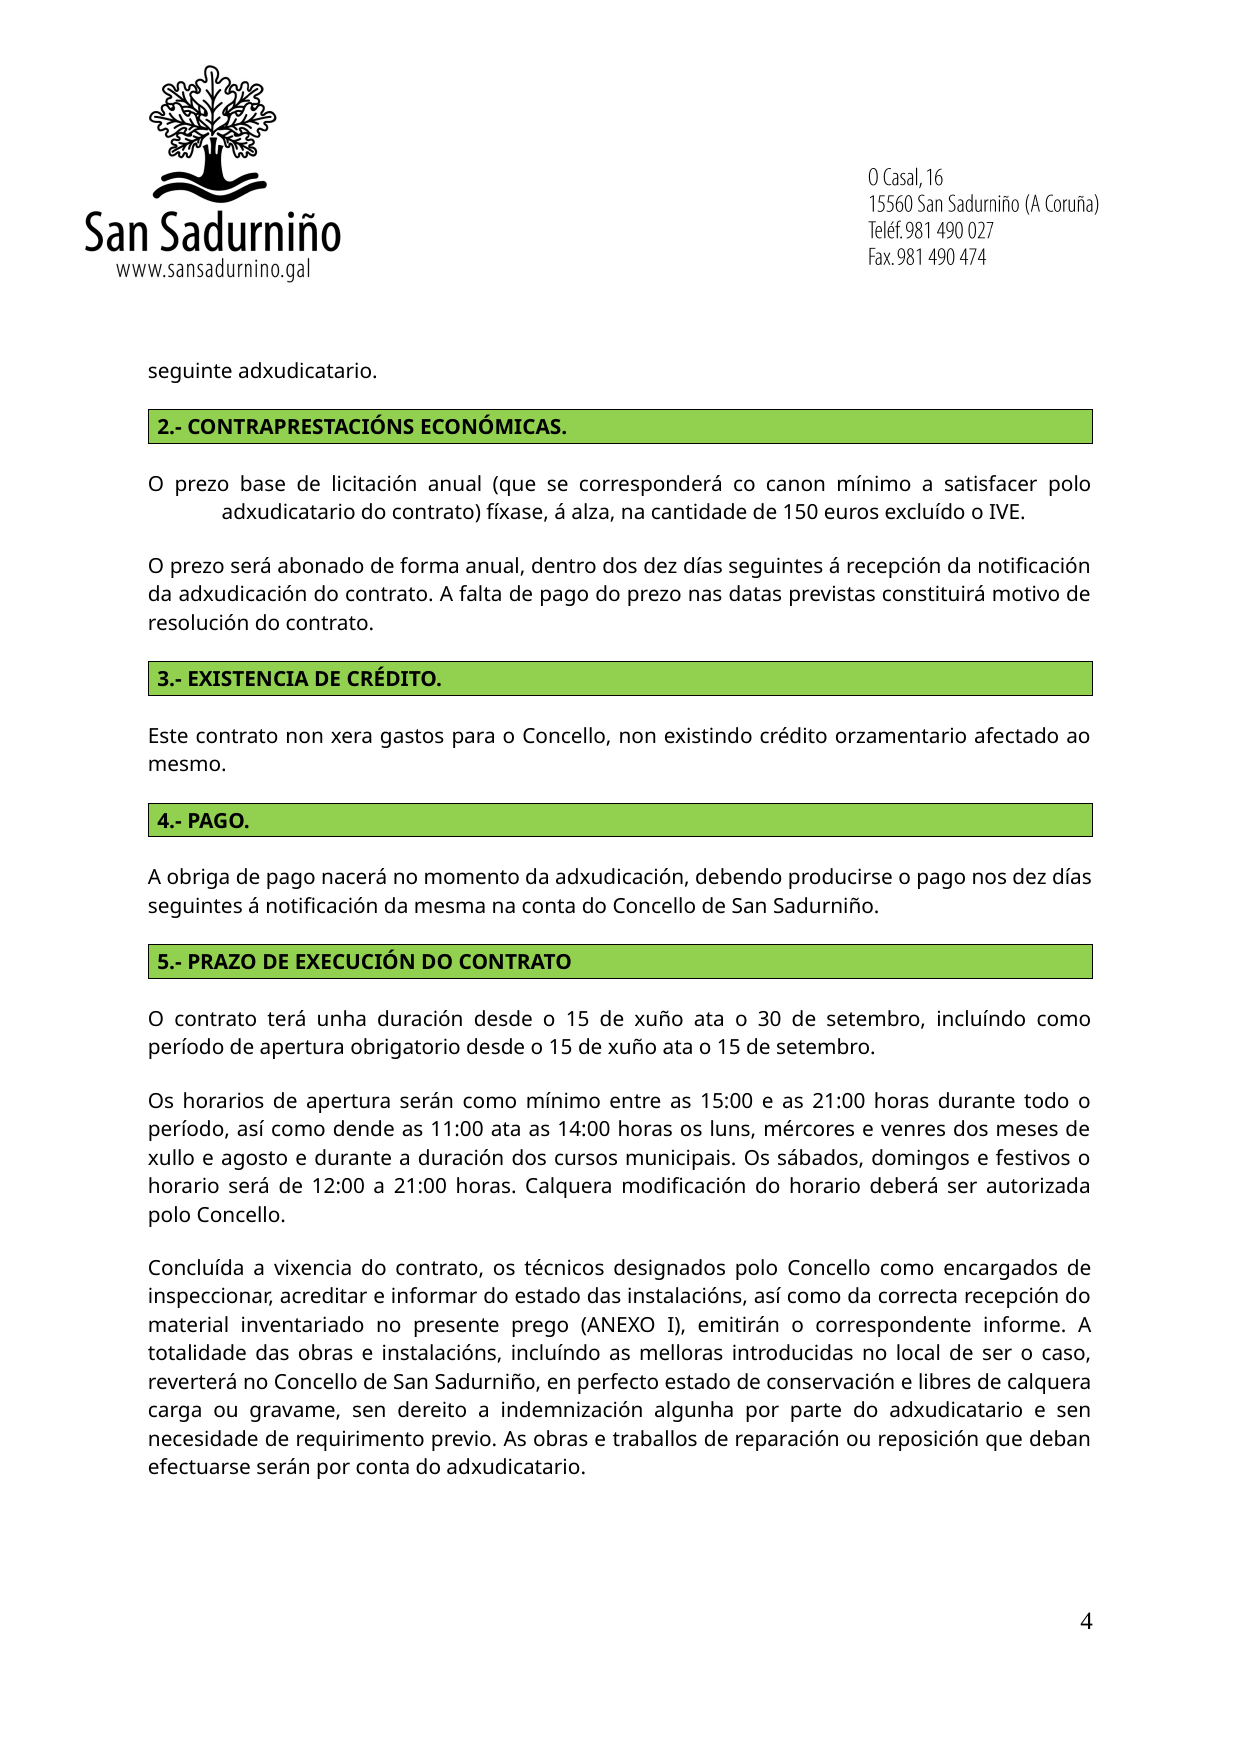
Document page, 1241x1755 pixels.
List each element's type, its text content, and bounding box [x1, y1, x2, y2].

text 5.- PRAZO DE EXECUCIÓN DO CONTRATO [149, 945, 1092, 978]
text O prezo será abonado de forma anual, dentro dos dez días seguintes á recepción da notificación da adxudicación do contrato. A falta de pago do prezo nas datas previstas constituirá motivo de resolución do contrato. [148, 551, 1093, 636]
text 2.- CONTRAPRESTACIÓNS ECONÓMICAS. [149, 410, 1092, 443]
text Os horarios de apertura serán como mínimo entre as 15:00 e as 21:00 horas durante todo o período, así como dende as 11:00 ata as 14:00 horas os luns, mércores e venres dos meses de xullo e agosto e durante a duración dos cursos municipais. Os sábados, domingos e festivos o horario será de 12:00 a 21:00 horas. Calquera modificación do horario deberá ser autorizada polo Concello. [148, 1086, 1093, 1228]
text Concluída a vixencia do contrato, os técnicos designados polo Concello como encargados de inspeccionar, acreditar e informar do estado das instalacións, así como da correcta recepción do material inventariado no presente prego (ANEXO I), emitirán o correspondente informe. A totalidade das obras e instalacións, incluíndo as melloras introducidas no local de ser o caso, reverterá no Concello de San Sadurniño, en perfecto estado de conservación e libres de calquera carga ou gravame, sen dereito a indemnización algunha por parte do adxudicatario e sen necesidade de requirimento previo. As obras e traballos de reparación ou reposición que deban efectuarse serán por conta do adxudicatario. [148, 1253, 1093, 1481]
text O prezo base de licitación anual (que se corresponderá co canon mínimo a satisfacer polo adxudicatario do contrato) fíxase, á alza, na cantidade de 150 euros excluído o IVE. [148, 469, 1093, 526]
picture [1, 2, 1238, 356]
text seguinte adxudicatario. [148, 356, 1093, 384]
text Este contrato non xera gastos para o Concello, non existindo crédito orzamentario afectado ao mesmo. [148, 721, 1093, 778]
text 3.- EXISTENCIA DE CRÉDITO. [149, 662, 1092, 695]
text A obriga de pago nacerá no momento da adxudicación, debendo producirse o pago nos dez días seguintes á notificación da mesma na conta do Concello de San Sadurniño. [148, 862, 1093, 919]
text O contrato terá unha duración desde o 15 de xuño ata o 30 de setembro, incluíndo como período de apertura obrigatorio desde o 15 de xuño ata o 15 de setembro. [148, 1004, 1093, 1061]
text 4.- PAGO. [149, 804, 1092, 836]
